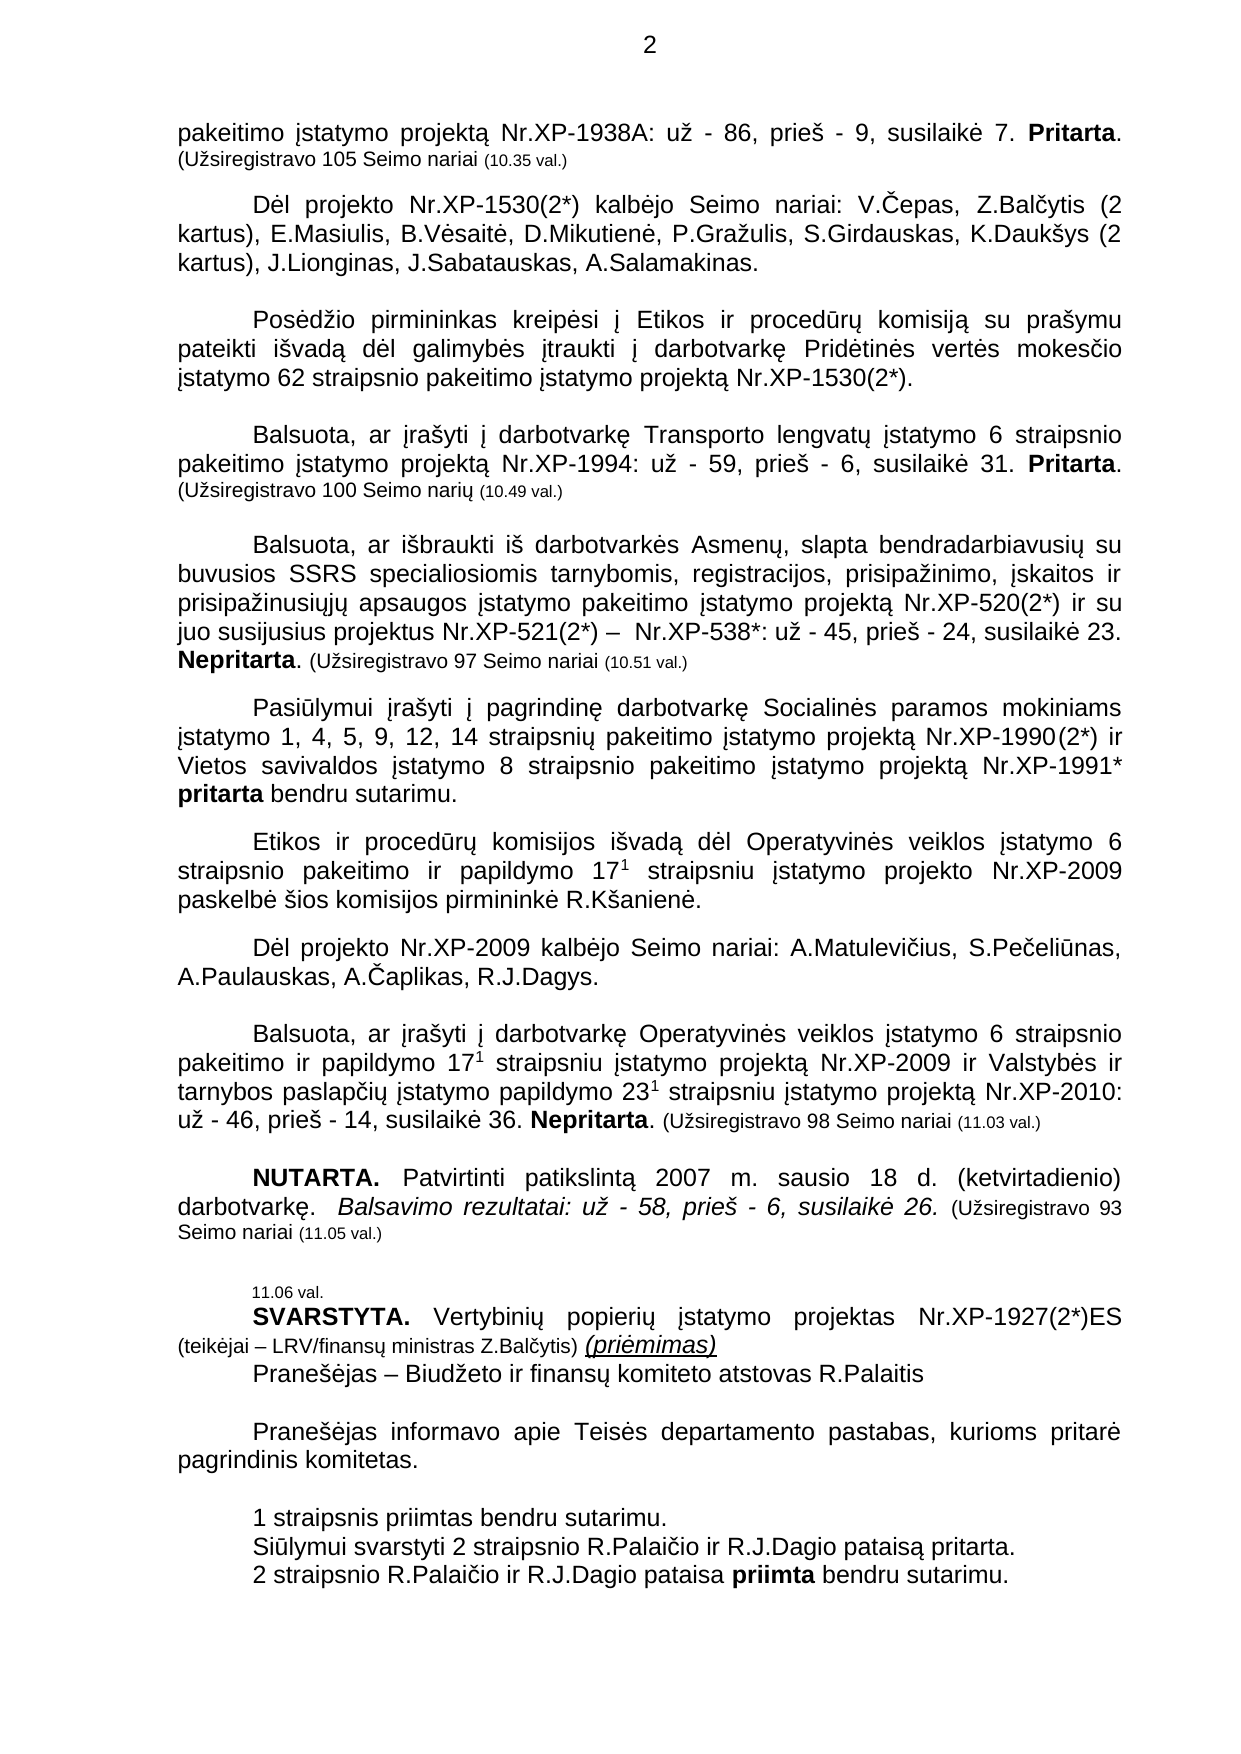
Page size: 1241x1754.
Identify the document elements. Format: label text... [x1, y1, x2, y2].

text Balsuota, ar išbraukti iš darbotvarkės Asmenų, slapta bendradarbiavusių su buvusios SSRS specialiosiomis tarnybomis, registracijos, prisipažinimo, įskaitos ir prisipažinusiųjų apsaugos įstatymo pakeitimo įstatymo projektą Nr.XP-520(2*) ir su juo susijusius projektus Nr.XP-521(2*) – Nr.XP-538*: už - 45, prieš - 24, susilaikė 23. Nepritarta. (Užsiregistravo 97 Seimo nariai (10.51 val.) [177, 530, 1122, 674]
text Posėdžio pirmininkas kreipėsi į Etikos ir procedūrų komisiją su prašymu pateikti išvadą dėl galimybės įtraukti į darbotvarkę Pridėtinės vertės mokesčio įstatymo 62 straipsnio pakeitimo įstatymo projektą Nr.XP-1530(2*). [177, 305, 1122, 391]
text Pranešėjas informavo apie Teisės departamento pastabas, kurioms pritarė pagrindinis komitetas. [177, 1417, 1122, 1474]
text 1 straipsnis priimtas bendru sutarimu. [177, 1503, 1122, 1532]
text Balsuota, ar įrašyti į darbotvarkę Transporto lengvatų įstatymo 6 straipsnio pakeitimo įstatymo projektą Nr.XP-1994: už - 59, prieš - 6, susilaikė 31. Pritarta. (Užsiregistravo 100 Seimo narių (10.49 val.) [177, 420, 1122, 501]
text SVARSTYTA. Vertybinių popierių įstatymo projektas Nr.XP-1927(2*)ES (teikėjai – LRV/finansų ministras Z.Balčytis) (priėmimas) [177, 1302, 1122, 1359]
text NUTARTA. Patvirtinti patikslintą 2007 m. sausio 18 d. (ketvirtadienio) darbotvarkę. Balsavimo rezultatai: už - 58, prieš - 6, susilaikė 26. (Užsiregistravo 93 Seimo nariai (11.05 val.) [177, 1163, 1122, 1244]
text pakeitimo įstatymo projektą Nr.XP-1938A: už - 86, prieš - 9, susilaikė 7. Pritarta. (Užsiregistravo 105 Seimo nariai (10.35 val.) [177, 118, 1122, 171]
text Siūlymui svarstyti 2 straipsnio R.Palaičio ir R.J.Dagio pataisą pritarta. [177, 1532, 1122, 1561]
text 11.06 val. [177, 1283, 1122, 1302]
text Balsuota, ar įrašyti į darbotvarkę Operatyvinės veiklos įstatymo 6 straipsnio pakeitimo ir papildymo 171 straipsniu įstatymo projektą Nr.XP-2009 ir Valstybės ir tarnybos paslapčių įstatymo papildymo 231 straipsniu įstatymo projektą Nr.XP-2010: už - 46, prieš - 14, susilaikė 36. Nepritarta. (Užsiregistravo 98 Seimo nariai (11.03 val.) [177, 1019, 1122, 1134]
text Etikos ir procedūrų komisijos išvadą dėl Operatyvinės veiklos įstatymo 6 straipsnio pakeitimo ir papildymo 171 straipsniu įstatymo projekto Nr.XP-2009 paskelbė šios komisijos pirmininkė R.Kšanienė. [177, 827, 1122, 913]
text Pranešėjas – Biudžeto ir finansų komiteto atstovas R.Palaitis [177, 1359, 1122, 1388]
text Dėl projekto Nr.XP-1530(2*) kalbėjo Seimo nariai: V.Čepas, Z.Balčytis (2 kartus), E.Masiulis, B.Vėsaitė, D.Mikutienė, P.Gražulis, S.Girdauskas, K.Daukšys (2 kartus), J.Lionginas, J.Sabatauskas, A.Salamakinas. [177, 190, 1122, 276]
text 2 straipsnio R.Palaičio ir R.J.Dagio pataisa priimta bendru sutarimu. [177, 1561, 1122, 1589]
text Pasiūlymui įrašyti į pagrindinę darbotvarkę Socialinės paramos mokiniams įstatymo 1, 4, 5, 9, 12, 14 straipsnių pakeitimo įstatymo projektą Nr.XP-1990(2*) ir Vietos savivaldos įstatymo 8 straipsnio pakeitimo įstatymo projektą Nr.XP-1991* pritarta bendru sutarimu. [177, 693, 1122, 808]
text Dėl projekto Nr.XP-2009 kalbėjo Seimo nariai: A.Matulevičius, S.Pečeliūnas, A.Paulauskas, A.Čaplikas, R.J.Dagys. [177, 933, 1122, 990]
